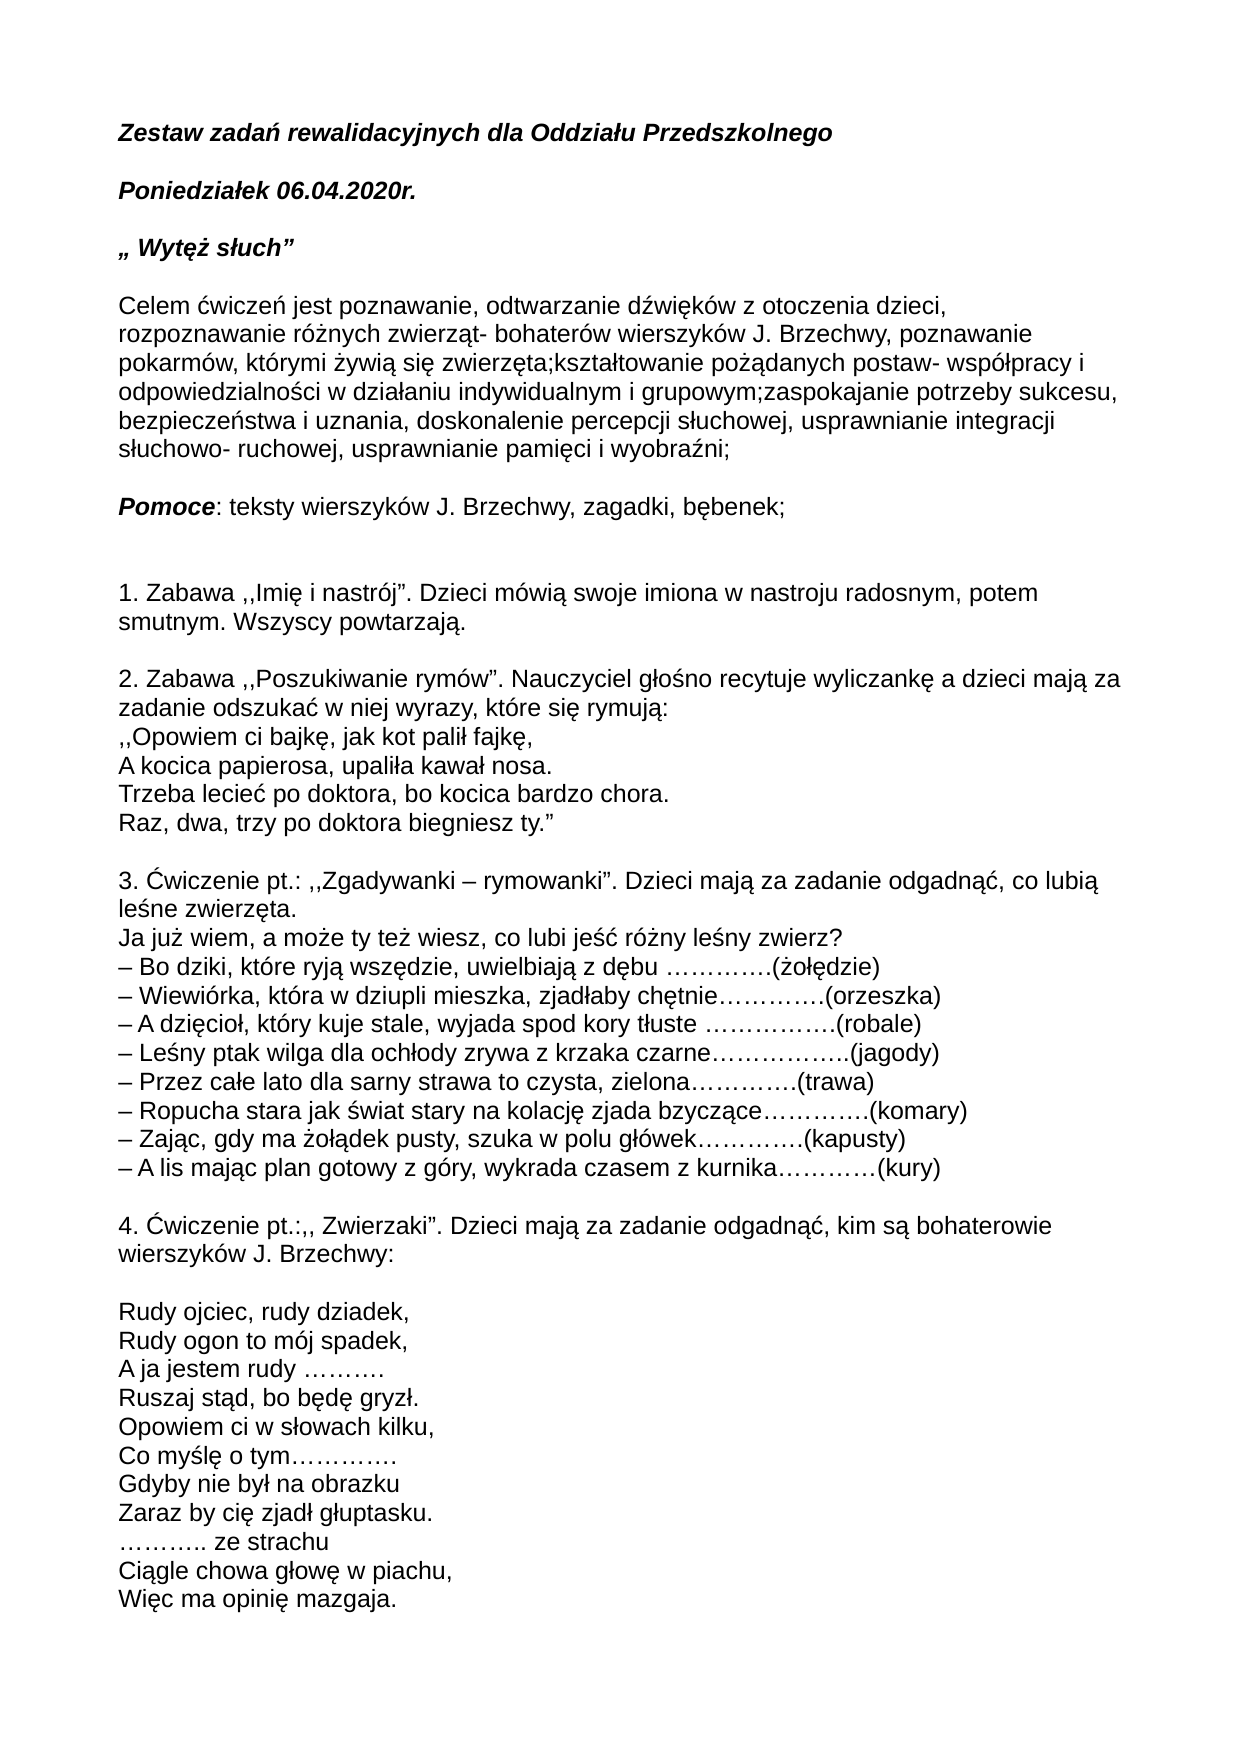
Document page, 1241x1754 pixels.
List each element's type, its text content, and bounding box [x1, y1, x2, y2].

text „ Wytęż słuch” [118, 233, 1122, 262]
text Zestaw zadań rewalidacyjnych dla Oddziału Przedszkolnego [118, 118, 1122, 147]
text Poniedziałek 06.04.2020r. [118, 176, 1122, 204]
text Celem ćwiczeń jest poznawanie, odtwarzanie dźwięków z otoczenia dzieci, rozpoznawanie różnych zwierząt- bohaterów wierszyków J. Brzechwy, poznawanie pokarmów, którymi żywią się zwierzęta;kształtowanie pożądanych postaw- współpracy i odpowiedzialności w działaniu indywidualnym i grupowym;zaspokajanie potrzeby sukcesu, bezpieczeństwa i uznania, doskonalenie percepcji słuchowej, usprawnianie integracji słuchowo- ruchowej, usprawnianie pamięci i wyobraźni; [118, 291, 1122, 463]
text 3. Ćwiczenie pt.: ,,Zgadywanki – rymowanki”. Dzieci mają za zadanie odgadnąć, co lubią leśne zwierzęta. Ja już wiem, a może ty też wiesz, co lubi jeść różny leśny zwierz? – Bo dziki, które ryją wszędzie, uwielbiają z dębu ………….(żołędzie) – Wiewiórka, która w dziupli mieszka, zjadłaby chętnie………….(orzeszka) – A dzięcioł, który kuje stale, wyjada spod kory tłuste …………….(robale) – Leśny ptak wilga dla ochłody zrywa z krzaka czarne……………..(jagody) – Przez całe lato dla sarny strawa to czysta, zielona………….(trawa) – Ropucha stara jak świat stary na kolację zjada bzyczące………….(komary) – Zając, gdy ma żołądek pusty, szuka w polu główek………….(kapusty) – A lis mając plan gotowy z góry, wykrada czasem z kurnika…………(kury) [118, 837, 1122, 1182]
text Pomoce: teksty wierszyków J. Brzechwy, zagadki, bębenek; [118, 492, 1122, 521]
text Rudy ojciec, rudy dziadek, Rudy ogon to mój spadek, A ja jestem rudy ………. Ruszaj stąd, bo będę gryzł. [118, 1268, 1122, 1412]
text 1. Zabawa ,,Imię i nastrój”. Dzieci mówią swoje imiona w nastroju radosnym, potem smutnym. Wszyscy powtarzają. [118, 549, 1122, 636]
text 2. Zabawa ,,Poszukiwanie rymów”. Nauczyciel głośno recytuje wyliczankę a dzieci mają za zadanie odszukać w niej wyrazy, które się rymują: ,,Opowiem ci bajkę, jak kot palił fajkę, A kocica papierosa, upaliła kawał nosa. Trzeba lecieć po doktora, bo kocica bardzo chora. Raz, dwa, trzy po doktora biegniesz ty.” [118, 636, 1122, 837]
text ……….. ze strachu Ciągle chowa głowę w piachu, Więc ma opinię mazgaja. [118, 1527, 1122, 1613]
text Opowiem ci w słowach kilku, Co myślę o tym…………. Gdyby nie był na obrazku Zaraz by cię zjadł głuptasku. [118, 1412, 1122, 1527]
text 4. Ćwiczenie pt.:,, Zwierzaki”. Dzieci mają za zadanie odgadnąć, kim są bohaterowie wierszyków J. Brzechwy: [118, 1182, 1122, 1268]
